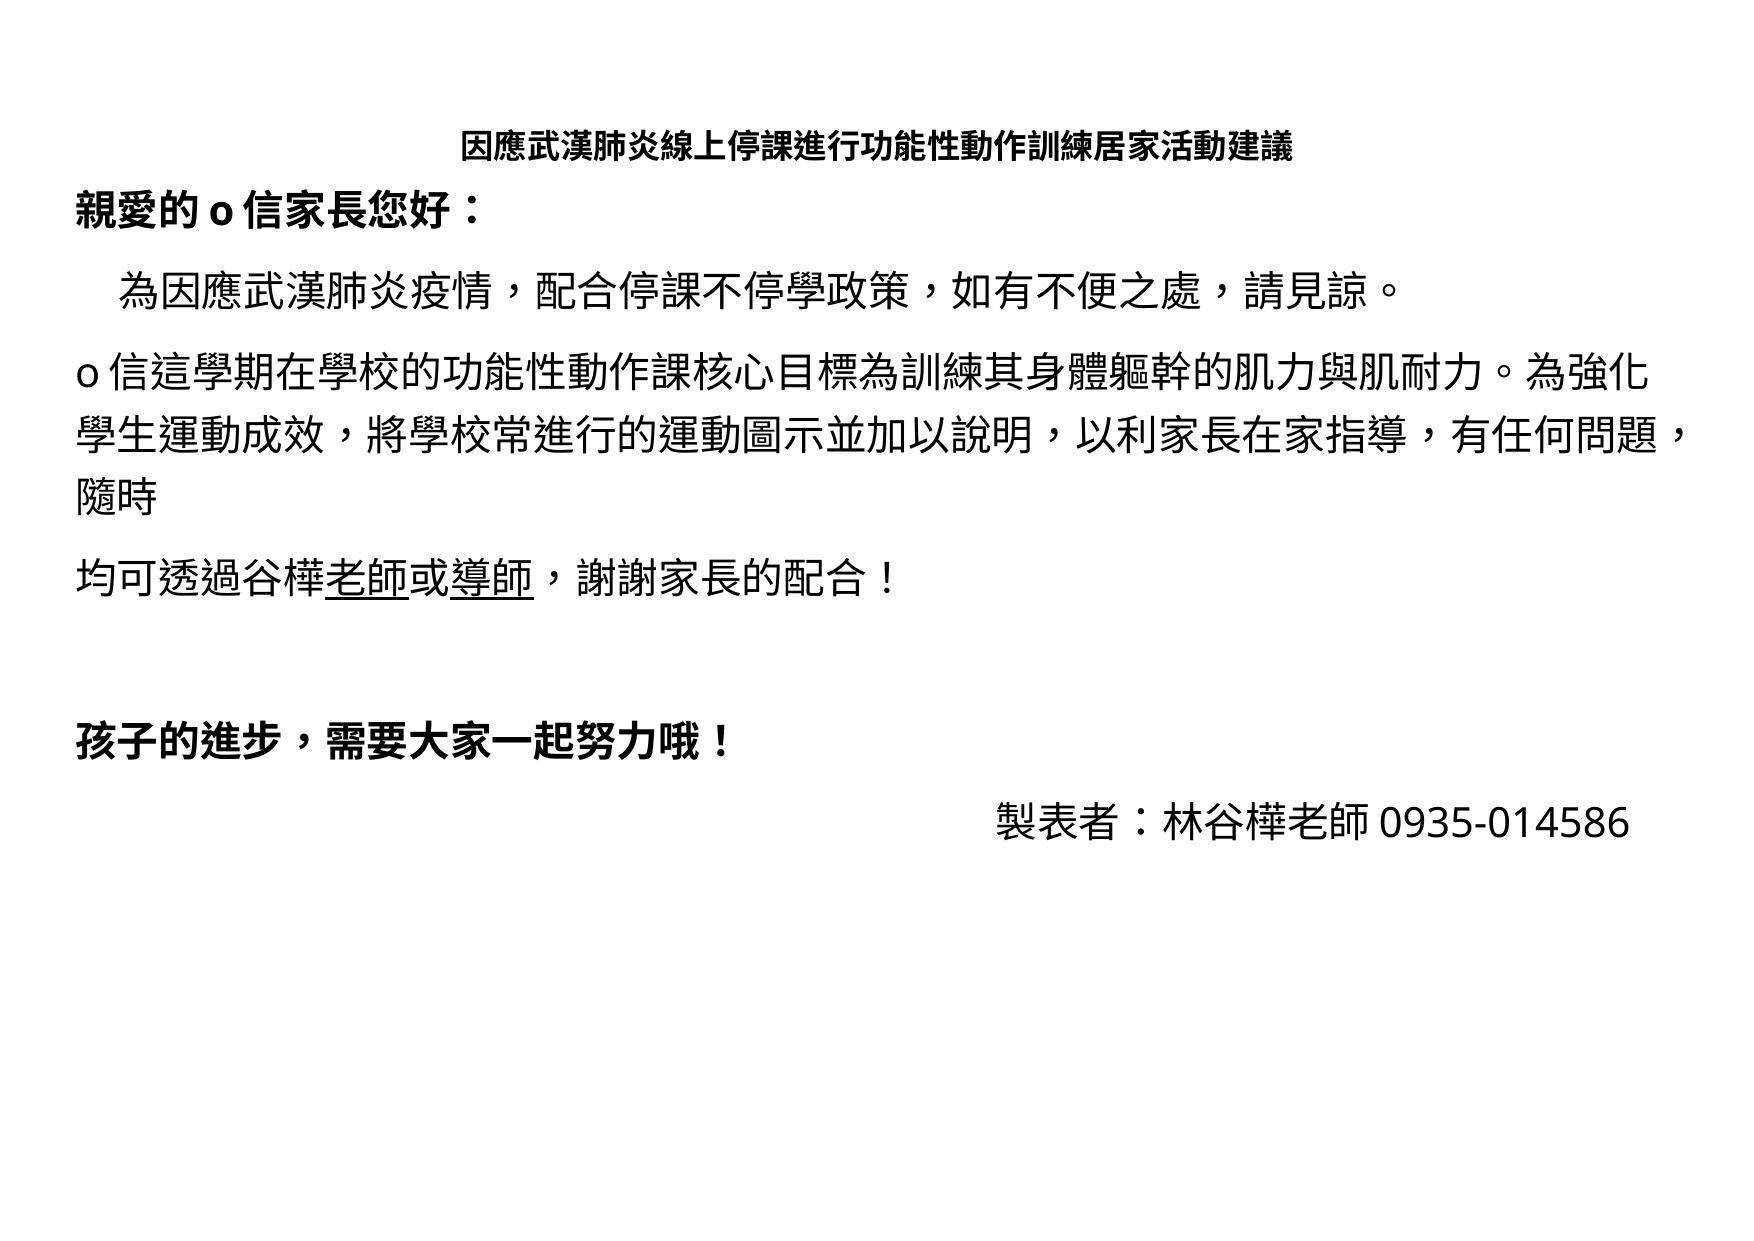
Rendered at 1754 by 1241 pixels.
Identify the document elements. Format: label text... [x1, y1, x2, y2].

text 均可透過谷樺老師或導師，謝謝家長的配合！ [75, 534, 1679, 596]
text o信這學期在學校的功能性動作課核心目標為訓練其身體軀幹的肌力與肌耐力。為強化學生運動成效，將學校常進行的運動圖示並加以說明，以利家長在家指導，有任何問題，隨時 [75, 328, 1679, 515]
text 親愛的o信家長您好： [75, 165, 1679, 228]
text 孩子的進步，需要大家一起努力哦！ [75, 696, 1679, 759]
text 製表者：林谷樺老師0935-014586 [75, 778, 1654, 840]
text 為因應武漢肺炎疫情，配合停課不停學政策，如有不便之處，請見諒。 [75, 246, 1679, 309]
text 因應武漢肺炎線上停課進行功能性動作訓練居家活動建議 [75, 103, 1679, 165]
